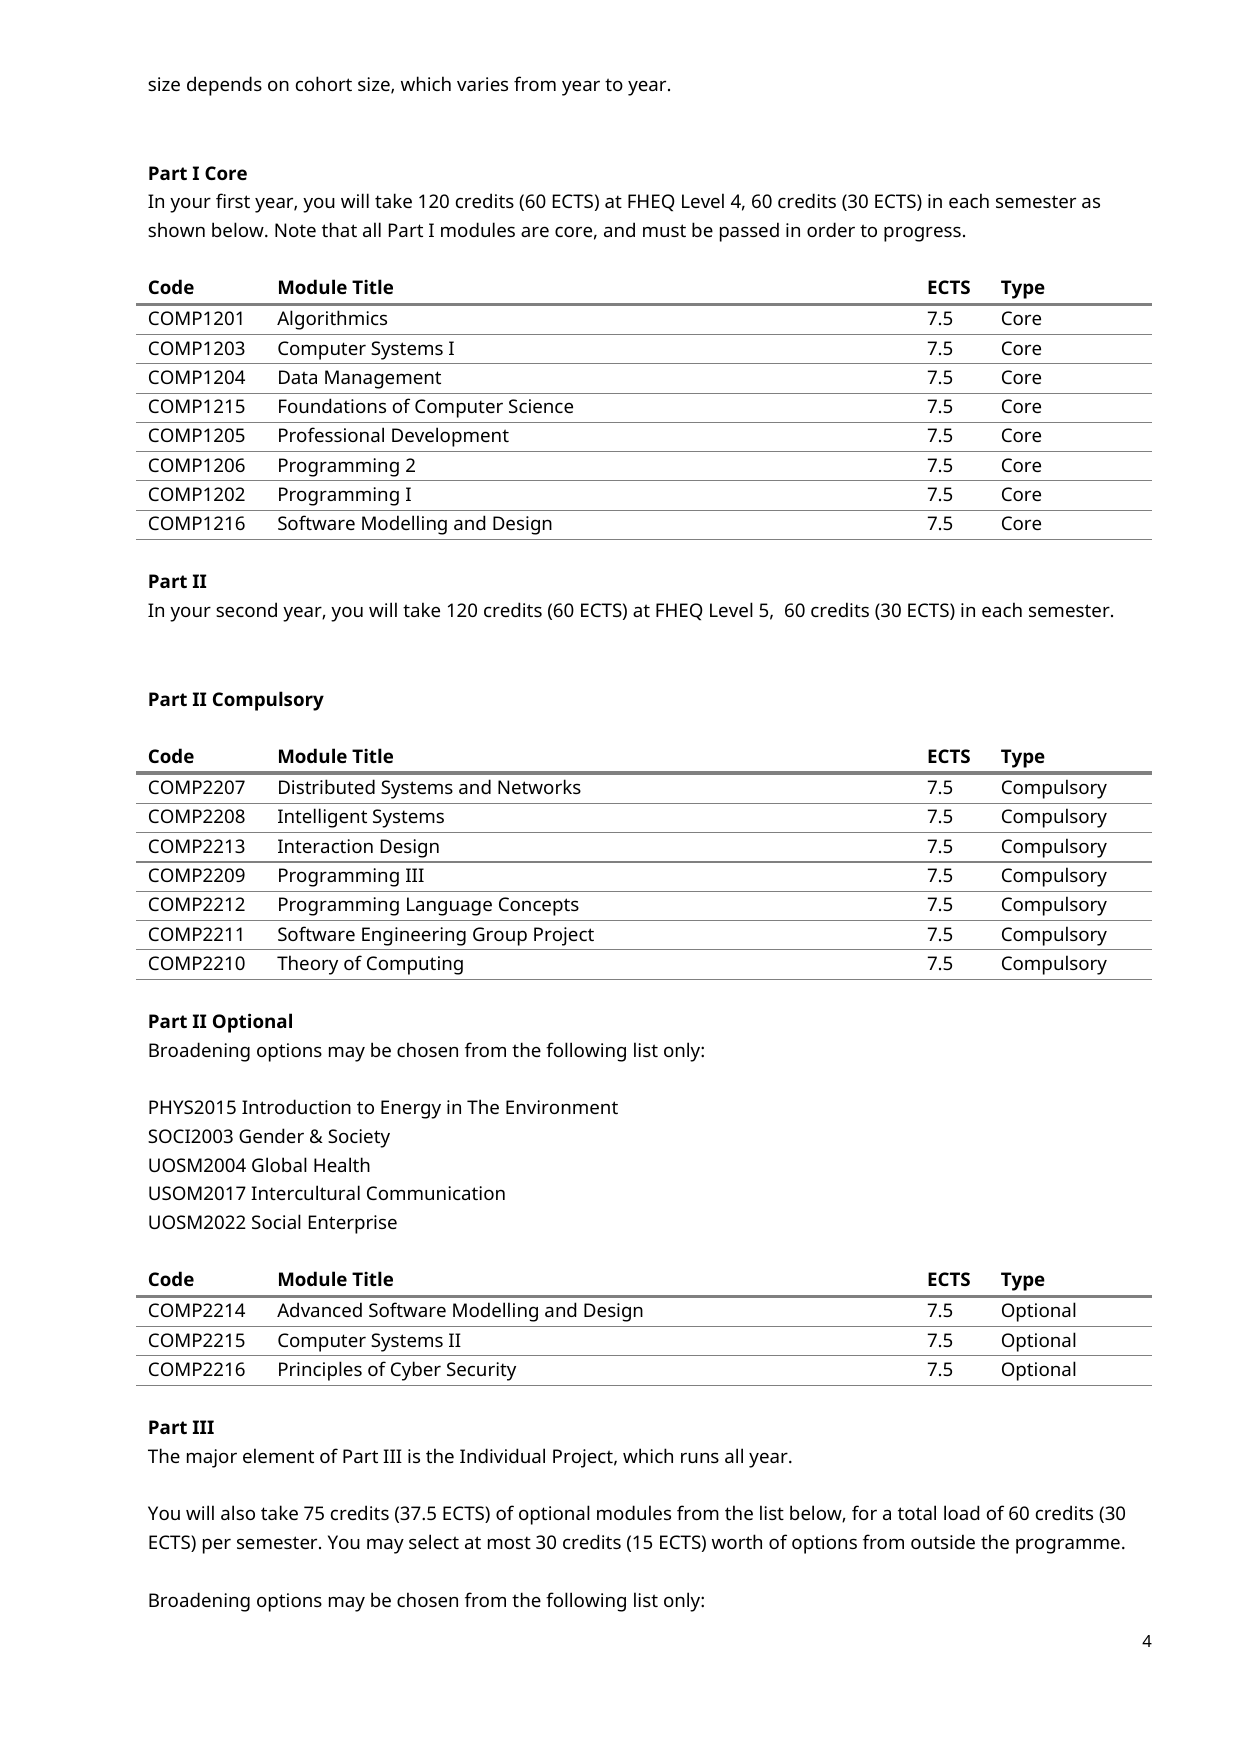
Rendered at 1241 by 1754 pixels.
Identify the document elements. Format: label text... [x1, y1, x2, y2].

table_cell COMP2213 [136, 833, 266, 861]
table_cell Algorithmics [266, 306, 916, 334]
table_cell Data Management [266, 364, 916, 392]
table_cell COMP2215 [136, 1327, 266, 1355]
table_cell Module Title [266, 1266, 916, 1295]
table_cell Core [989, 481, 1152, 509]
table_cell Advanced Software Modelling and Design [266, 1298, 916, 1326]
table_cell 7.5 [916, 511, 989, 539]
table_cell Part II In your second year, you will take 120 credits (60 ECTS) at FHEQ Level 5, 60 credits (30 ECTS) in each semester. [136, 540, 1152, 657]
table_cell COMP2212 [136, 892, 266, 920]
table_cell COMP1215 [136, 394, 266, 422]
table_cell Module Title [266, 743, 916, 771]
table_cell COMP2210 [136, 950, 266, 978]
table_cell Module Title [266, 274, 916, 302]
table_cell Part II Optional Broadening options may be chosen from the following list only: PHYS2015 Introduction to Energy in The Environment SOCI2003 Gender & Society UOSM2004 Global Health USOM2017 Intercultural Communication UOSM2022 Social Enterprise [136, 980, 1152, 1266]
table_cell Core [989, 452, 1152, 480]
table_cell Programming 2 [266, 452, 916, 480]
table_cell ECTS [916, 274, 989, 302]
table_cell Compulsory [989, 775, 1152, 803]
table_cell Software Engineering Group Project [266, 921, 916, 949]
table_cell 7.5 [916, 394, 989, 422]
table_cell Core [989, 423, 1152, 451]
table_cell ECTS [916, 1266, 989, 1295]
table_cell Compulsory [989, 833, 1152, 861]
table_cell Software Modelling and Design [266, 511, 916, 539]
table_cell Computer Systems II [266, 1327, 916, 1355]
table_cell 7.5 [916, 335, 989, 363]
table_cell COMP1201 [136, 306, 266, 334]
table_cell 7.5 [916, 863, 989, 891]
table_cell Core [989, 335, 1152, 363]
table_cell Code [136, 274, 266, 302]
table_cell Theory of Computing [266, 950, 916, 978]
table_cell Principles of Cyber Security [266, 1356, 916, 1384]
table_cell COMP2209 [136, 863, 266, 891]
table_cell Foundations of Computer Science [266, 394, 916, 422]
table_cell Core [989, 511, 1152, 539]
table_cell ECTS [916, 743, 989, 771]
table_cell Type [989, 274, 1152, 302]
table_cell COMP1202 [136, 481, 266, 509]
table_cell 7.5 [916, 364, 989, 392]
table_cell Intelligent Systems [266, 804, 916, 832]
table_cell COMP1216 [136, 511, 266, 539]
table_cell Programming III [266, 863, 916, 891]
table_cell 7.5 [916, 804, 989, 832]
table_cell Optional [989, 1298, 1152, 1326]
table_cell Core [989, 306, 1152, 334]
table_cell Optional [989, 1327, 1152, 1355]
table_cell COMP2216 [136, 1356, 266, 1384]
table_cell COMP1205 [136, 423, 266, 451]
table_cell COMP1206 [136, 452, 266, 480]
table_cell Optional [989, 1356, 1152, 1384]
table_cell 7.5 [916, 306, 989, 334]
table_cell Distributed Systems and Networks [266, 775, 916, 803]
table_cell Code [136, 743, 266, 771]
table_cell 7.5 [916, 950, 989, 978]
table_cell Computer Systems I [266, 335, 916, 363]
table_cell Part III The major element of Part III is the Individual Project, which runs all year. You will also take 75 credits (37.5 ECTS) of optional modules from the list below, for a total load of 60 credits (30 ECTS) per semester. You may select at most 30 credits (15 ECTS) worth of options from outside the programme. Broadening options may be chosen from the following list only: [136, 1386, 1152, 1612]
table_cell 7.5 [916, 833, 989, 861]
table_header size depends on cohort size, which varies from year to year. [136, 71, 1152, 131]
table_cell 7.5 [916, 1327, 989, 1355]
table_cell COMP1203 [136, 335, 266, 363]
table_cell COMP2214 [136, 1298, 266, 1326]
table_cell 7.5 [916, 921, 989, 949]
table_cell Programming I [266, 481, 916, 509]
table_cell Core [989, 394, 1152, 422]
table_cell 7.5 [916, 1298, 989, 1326]
table_cell Part II Compulsory [136, 658, 1152, 743]
table_cell Compulsory [989, 921, 1152, 949]
table_cell Programming Language Concepts [266, 892, 916, 920]
table_cell Compulsory [989, 892, 1152, 920]
table_cell Type [989, 743, 1152, 771]
table_cell COMP1204 [136, 364, 266, 392]
table_cell 7.5 [916, 892, 989, 920]
table_cell Compulsory [989, 863, 1152, 891]
table_cell 7.5 [916, 423, 989, 451]
table_cell Code [136, 1266, 266, 1295]
table_cell Professional Development [266, 423, 916, 451]
table_cell 7.5 [916, 775, 989, 803]
table_cell 7.5 [916, 481, 989, 509]
table_cell 7.5 [916, 452, 989, 480]
table_cell COMP2208 [136, 804, 266, 832]
table_cell Interaction Design [266, 833, 916, 861]
table_cell COMP2207 [136, 775, 266, 803]
table_cell Compulsory [989, 950, 1152, 978]
table_cell COMP2211 [136, 921, 266, 949]
table_cell Part I Core In your first year, you will take 120 credits (60 ECTS) at FHEQ Level 4, 60 credits (30 ECTS) in each semester as shown below. Note that all Part I modules are core, and must be passed in order to progress. [136, 131, 1152, 274]
table_cell Core [989, 364, 1152, 392]
table_cell Type [989, 1266, 1152, 1295]
table_cell 7.5 [916, 1356, 989, 1384]
table_cell Compulsory [989, 804, 1152, 832]
